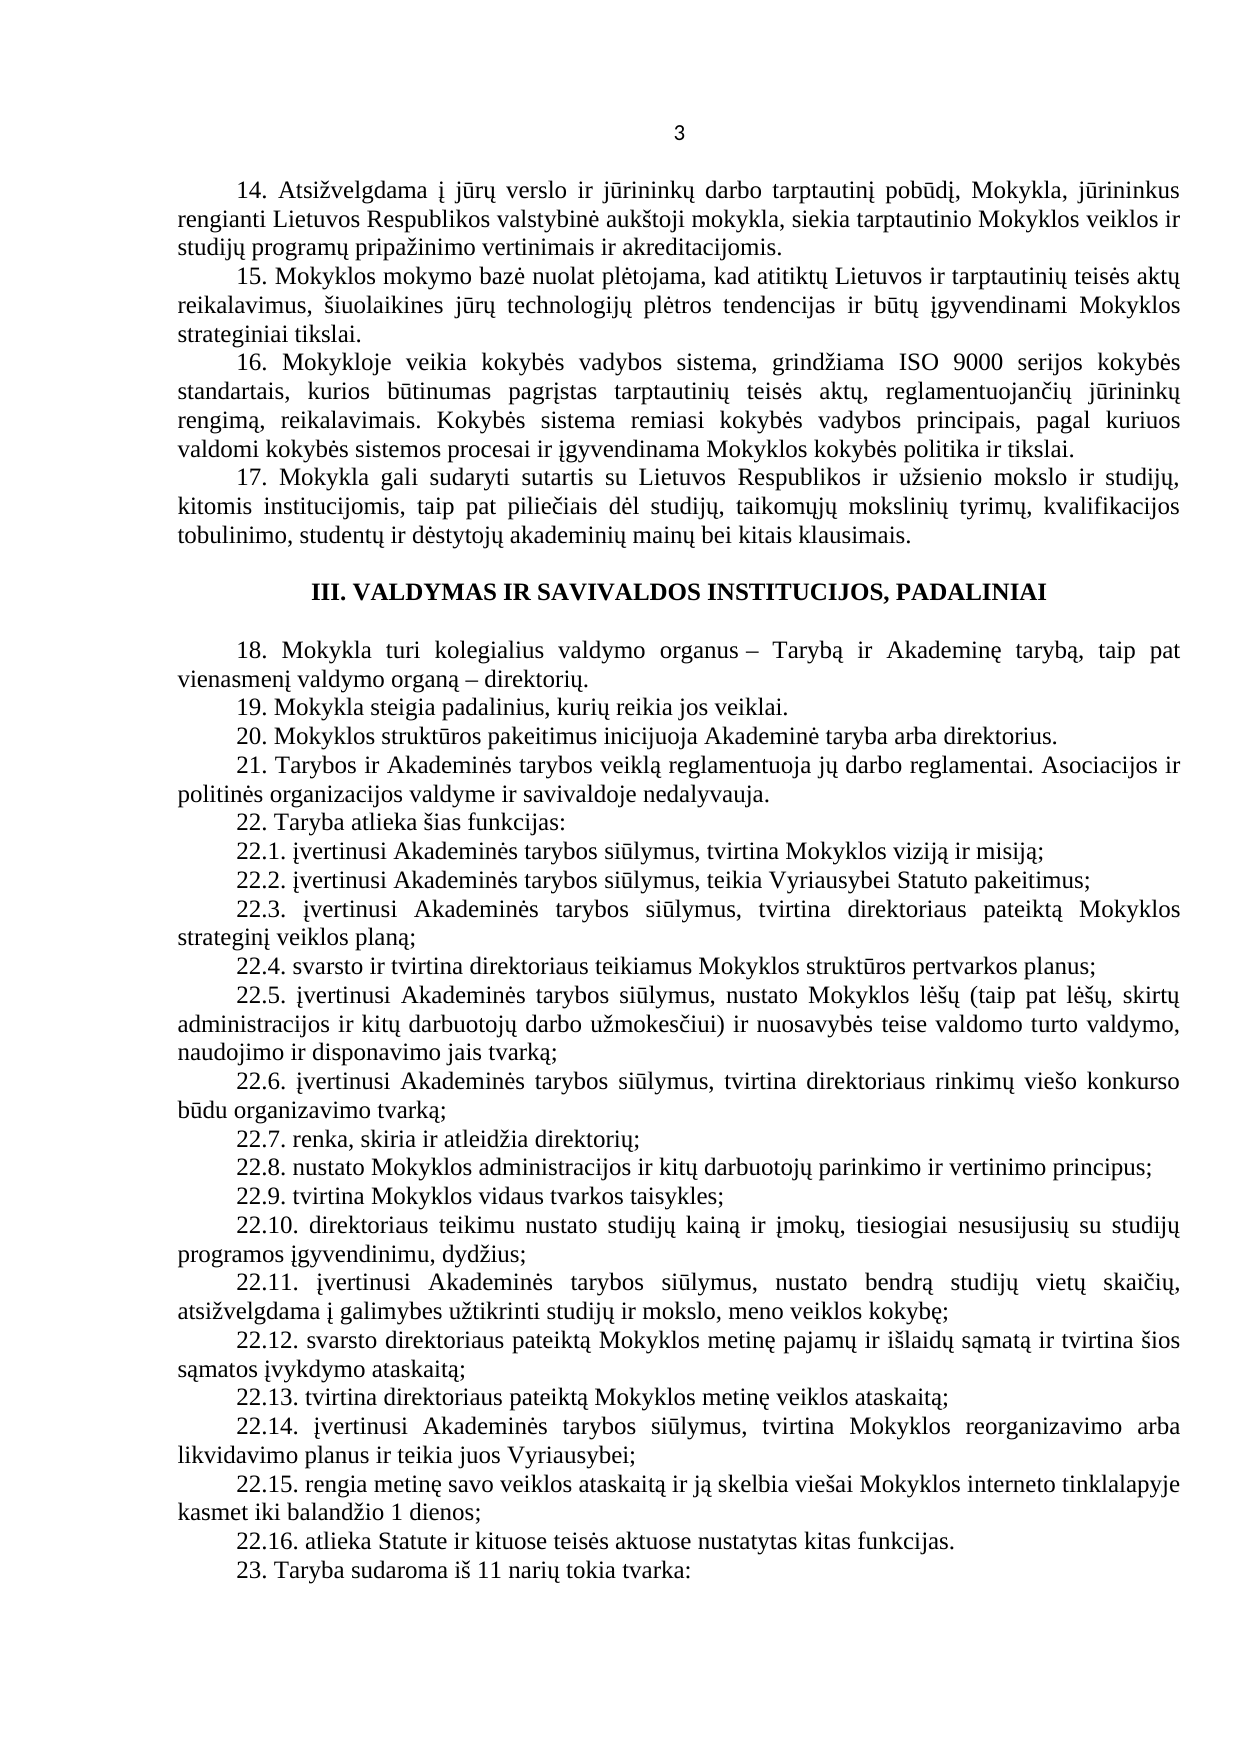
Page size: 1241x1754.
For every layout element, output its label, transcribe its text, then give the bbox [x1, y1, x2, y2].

text 22.7. renka, skiria ir atleidžia direktorių; [177, 1124, 1181, 1152]
text 22.9. tvirtina Mokyklos vidaus tvarkos taisykles; [177, 1181, 1181, 1210]
text 22.4. svarsto ir tvirtina direktoriaus teikiamus Mokyklos struktūros pertvarkos planus; [177, 951, 1181, 980]
text 22.2. įvertinusi Akademinės tarybos siūlymus, teikia Vyriausybei Statuto pakeitimus; [177, 865, 1181, 894]
text 22.12. svarsto direktoriaus pateiktą Mokyklos metinę pajamų ir išlaidų sąmatą ir tvirtina šios sąmatos įvykdymo ataskaitą; [177, 1325, 1181, 1382]
text 22.6. įvertinusi Akademinės tarybos siūlymus, tvirtina direktoriaus rinkimų viešo konkurso būdu organizavimo tvarką; [177, 1066, 1181, 1124]
text 22.5. įvertinusi Akademinės tarybos siūlymus, nustato Mokyklos lėšų (taip pat lėšų, skirtų administracijos ir kitų darbuotojų darbo užmokesčiui) ir nuosavybės teise valdomo turto valdymo, naudojimo ir disponavimo jais tvarką; [177, 980, 1181, 1066]
text 22.10. direktoriaus teikimu nustato studijų kainą ir įmokų, tiesiogiai nesusijusių su studijų programos įgyvendinimu, dydžius; [177, 1210, 1181, 1267]
text 21. Tarybos ir Akademinės tarybos veiklą reglamentuoja jų darbo reglamentai. Asociacijos ir politinės organizacijos valdyme ir savivaldoje nedalyvauja. [177, 750, 1181, 807]
text 22.16. atlieka Statute ir kituose teisės aktuose nustatytas kitas funkcijas. [177, 1526, 1181, 1555]
text 16. Mokykloje veikia kokybės vadybos sistema, grindžiama ISO 9000 serijos kokybės standartais, kurios būtinumas pagrįstas tarptautinių teisės aktų, reglamentuojančių jūrininkų rengimą, reikalavimais. Kokybės sistema remiasi kokybės vadybos principais, pagal kuriuos valdomi kokybės sistemos procesai ir įgyvendinama Mokyklos kokybės politika ir tikslai. [177, 347, 1181, 462]
text III. VALDYMAS IR SAVIVALDOS INSTITUCIJOS, PADALINIAI [177, 577, 1181, 606]
text 20. Mokyklos struktūros pakeitimus inicijuoja Akademinė taryba arba direktorius. [177, 721, 1181, 750]
text 22.1. įvertinusi Akademinės tarybos siūlymus, tvirtina Mokyklos viziją ir misiją; [177, 836, 1181, 865]
text 22.13. tvirtina direktoriaus pateiktą Mokyklos metinę veiklos ataskaitą; [177, 1382, 1181, 1411]
text 19. Mokykla steigia padalinius, kurių reikia jos veiklai. [177, 692, 1181, 721]
text 22.14. įvertinusi Akademinės tarybos siūlymus, tvirtina Mokyklos reorganizavimo arba likvidavimo planus ir teikia juos Vyriausybei; [177, 1411, 1181, 1469]
text 22.8. nustato Mokyklos administracijos ir kitų darbuotojų parinkimo ir vertinimo principus; [177, 1152, 1181, 1181]
text 14. Atsižvelgdama į jūrų verslo ir jūrininkų darbo tarptautinį pobūdį, Mokykla, jūrininkus rengianti Lietuvos Respublikos valstybinė aukštoji mokykla, siekia tarptautinio Mokyklos veiklos ir studijų programų pripažinimo vertinimais ir akreditacijomis. [177, 175, 1181, 261]
text 17. Mokykla gali sudaryti sutartis su Lietuvos Respublikos ir užsienio mokslo ir studijų, kitomis institucijomis, taip pat piliečiais dėl studijų, taikomųjų mokslinių tyrimų, kvalifikacijos tobulinimo, studentų ir dėstytojų akademinių mainų bei kitais klausimais. [177, 462, 1181, 549]
text 15. Mokyklos mokymo bazė nuolat plėtojama, kad atitiktų Lietuvos ir tarptautinių teisės aktų reikalavimus, šiuolaikines jūrų technologijų plėtros tendencijas ir būtų įgyvendinami Mokyklos strateginiai tikslai. [177, 261, 1181, 347]
text 22. Taryba atlieka šias funkcijas: [177, 807, 1181, 836]
text 22.15. rengia metinę savo veiklos ataskaitą ir ją skelbia viešai Mokyklos interneto tinklalapyje kasmet iki balandžio 1 dienos; [177, 1469, 1181, 1526]
text 23. Taryba sudaroma iš 11 narių tokia tvarka: [177, 1555, 1181, 1584]
text 22.3. įvertinusi Akademinės tarybos siūlymus, tvirtina direktoriaus pateiktą Mokyklos strateginį veiklos planą; [177, 894, 1181, 951]
text 22.11. įvertinusi Akademinės tarybos siūlymus, nustato bendrą studijų vietų skaičių, atsižvelgdama į galimybes užtikrinti studijų ir mokslo, meno veiklos kokybę; [177, 1267, 1181, 1325]
text 18. Mokykla turi kolegialius valdymo organus – Tarybą ir Akademinę tarybą, taip pat vienasmenį valdymo organą – direktorių. [177, 635, 1181, 692]
